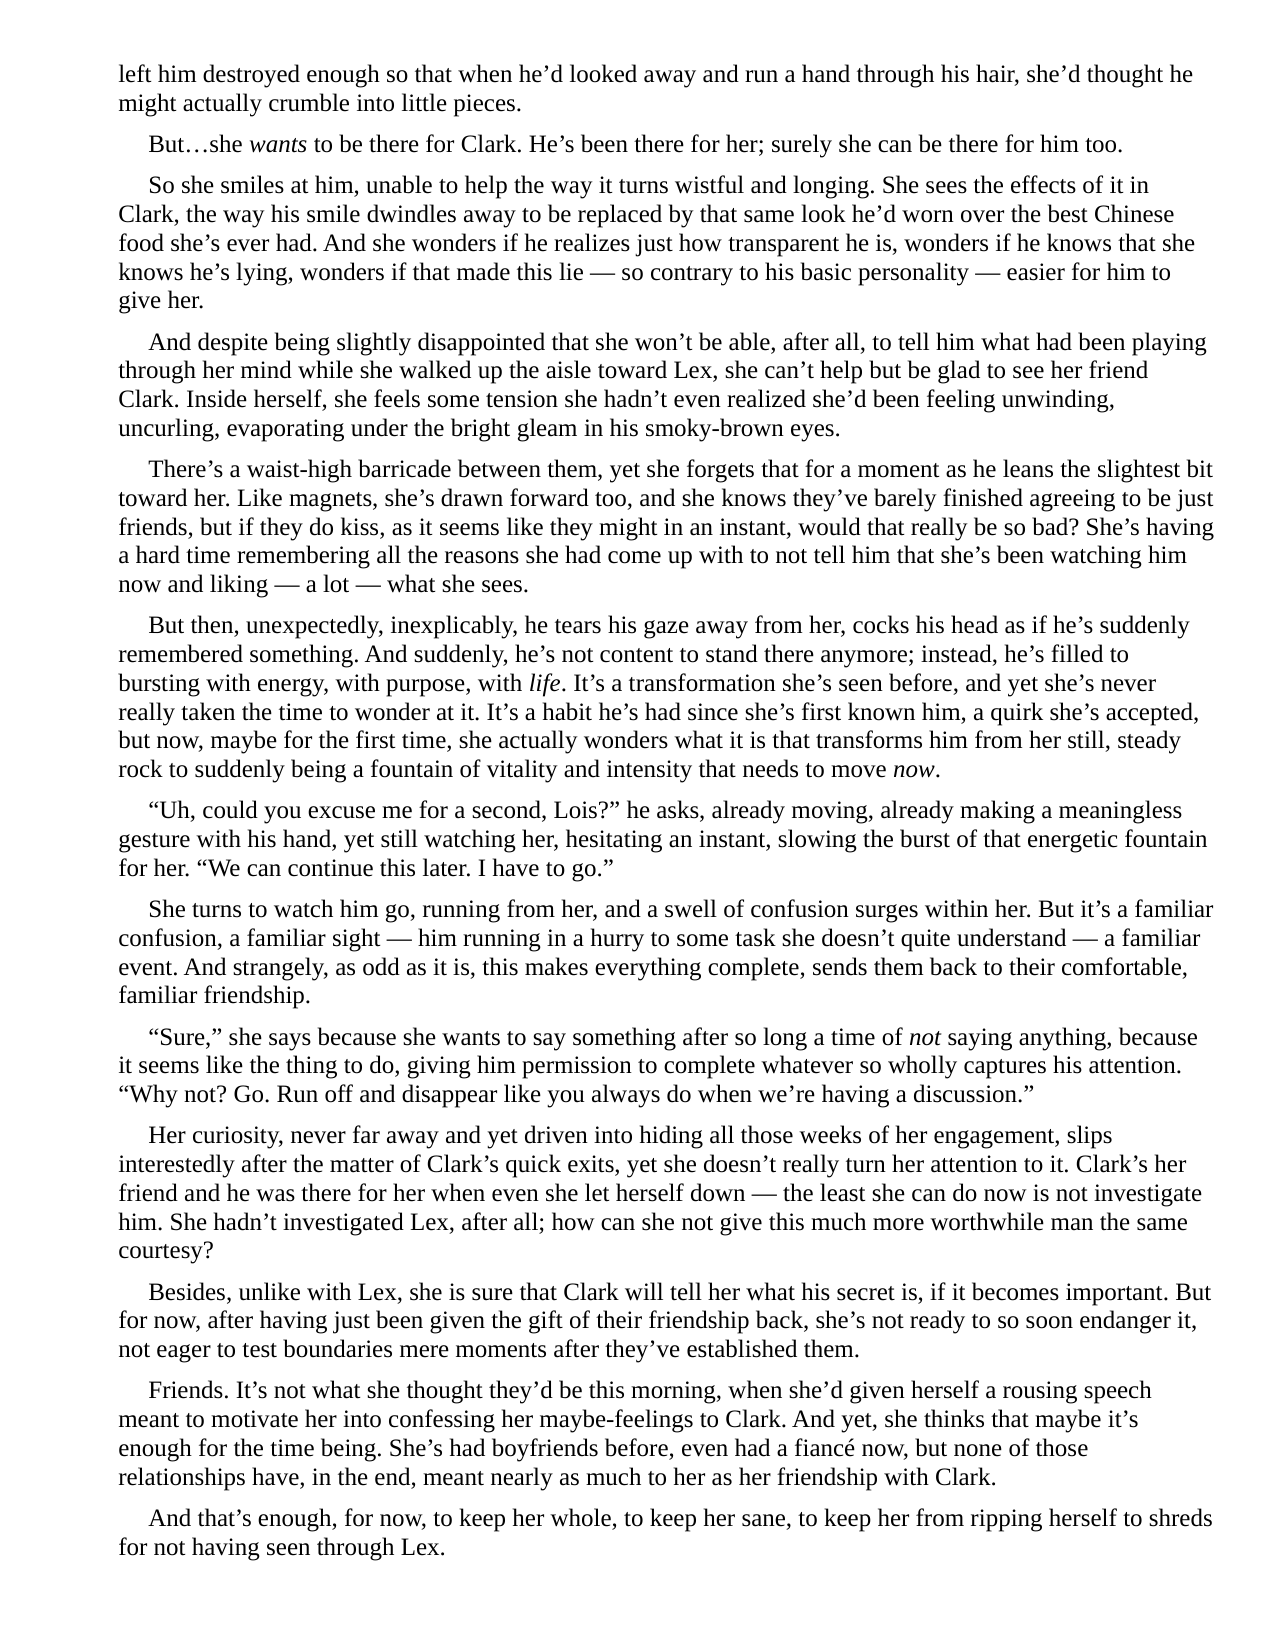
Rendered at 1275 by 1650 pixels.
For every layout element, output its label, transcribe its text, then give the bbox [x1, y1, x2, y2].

text “Sure,” she says because she wants to say something after so long a time of not saying anything, because it seems like the thing to do, giving him permission to complete whatever so wholly captures his attention. “Why not? Go. Run off and disappear like you always do when we’re having a discussion.” [118, 1022, 1216, 1108]
text Besides, unlike with Lex, she is sure that Clark will tell her what his secret is, if it becomes important. But for now, after having just been given the gift of their friendship back, she’s not ready to so soon endanger it, not eager to test boundaries mere moments after they’ve established them. [118, 1277, 1216, 1363]
text And that’s enough, for now, to keep her whole, to keep her sane, to keep her from ripping herself to shreds for not having seen through Lex. [118, 1503, 1216, 1560]
text But then, unexpectedly, inexplicably, he tears his gaze away from her, cocks his head as if he’s suddenly remembered something. And suddenly, he’s not content to stand there anymore; instead, he’s filled to bursting with energy, with purpose, with life. It’s a transformation she’s seen before, and yet she’s never really taken the time to wonder at it. It’s a habit he’s had since she’s first known him, a quirk she’s accepted, but now, maybe for the first time, she actually wonders what it is that transforms him from her still, steady rock to suddenly being a fountain of vitality and intensity that needs to move now. [118, 610, 1216, 783]
text And despite being slightly disappointed that she won’t be able, after all, to tell him what had been playing through her mind while she walked up the aisle toward Lex, she can’t help but be glad to see her friend Clark. Inside herself, she feels some tension she hadn’t even realized she’d been feeling unwinding, uncurling, evaporating under the bright gleam in his smoky-brown eyes. [118, 327, 1216, 442]
text There’s a waist-high barricade between them, yet she forgets that for a moment as he leans the slightest bit toward her. Like magnets, she’s drawn forward too, and she knows they’ve barely finished agreeing to be just friends, but if they do kiss, as it seems like they might in an instant, would that really be so bad? She’s having a hard time remembering all the reasons she had come up with to not tell him that she’s been watching him now and liking — a lot — what she sees. [118, 454, 1216, 598]
text Friends. It’s not what she thought they’d be this morning, when she’d given herself a rousing speech meant to motivate her into confessing her maybe-feelings to Clark. And yet, she thinks that maybe it’s enough for the time being. She’s had boyfriends before, even had a fiancé now, but none of those relationships have, in the end, meant nearly as much to her as her friendship with Clark. [118, 1375, 1216, 1490]
text So she smiles at him, unable to help the way it turns wistful and longing. She sees the effects of it in Clark, the way his smile dwindles away to be replaced by that same look he’d worn over the best Chinese food she’s ever had. And she wonders if he realizes just how transparent he is, wonders if he knows that she knows he’s lying, wonders if that made this lie — so contrary to his basic personality — easier for him to give her. [118, 170, 1216, 314]
text Her curiosity, never far away and yet driven into hiding all those weeks of her engagement, slips interestedly after the matter of Clark’s quick exits, yet she doesn’t really turn her attention to it. Clark’s her friend and he was there for her when even she let herself down — the least she can do now is not investigate him. She hadn’t investigated Lex, after all; how can she not give this much more worthwhile man the same courtesy? [118, 1120, 1216, 1264]
text “Uh, could you excuse me for a second, Lois?” he asks, already moving, already making a meaningless gesture with his hand, yet still watching her, hesitating an instant, slowing the burst of that energetic fountain for her. “We can continue this later. I have to go.” [118, 795, 1216, 882]
text She turns to watch him go, running from her, and a swell of confusion surges within her. But it’s a familiar confusion, a familiar sight — him running in a hurry to some task she doesn’t quite understand — a familiar event. And strangely, as odd as it is, this makes everything complete, sends them back to their comfortable, familiar friendship. [118, 894, 1216, 1009]
text left him destroyed enough so that when he’d looked away and run a hand through his hair, she’d thought he might actually crumble into little pieces. [118, 59, 1216, 117]
text But…she wants to be there for Clark. He’s been there for her; surely she can be there for him too. [118, 129, 1216, 158]
